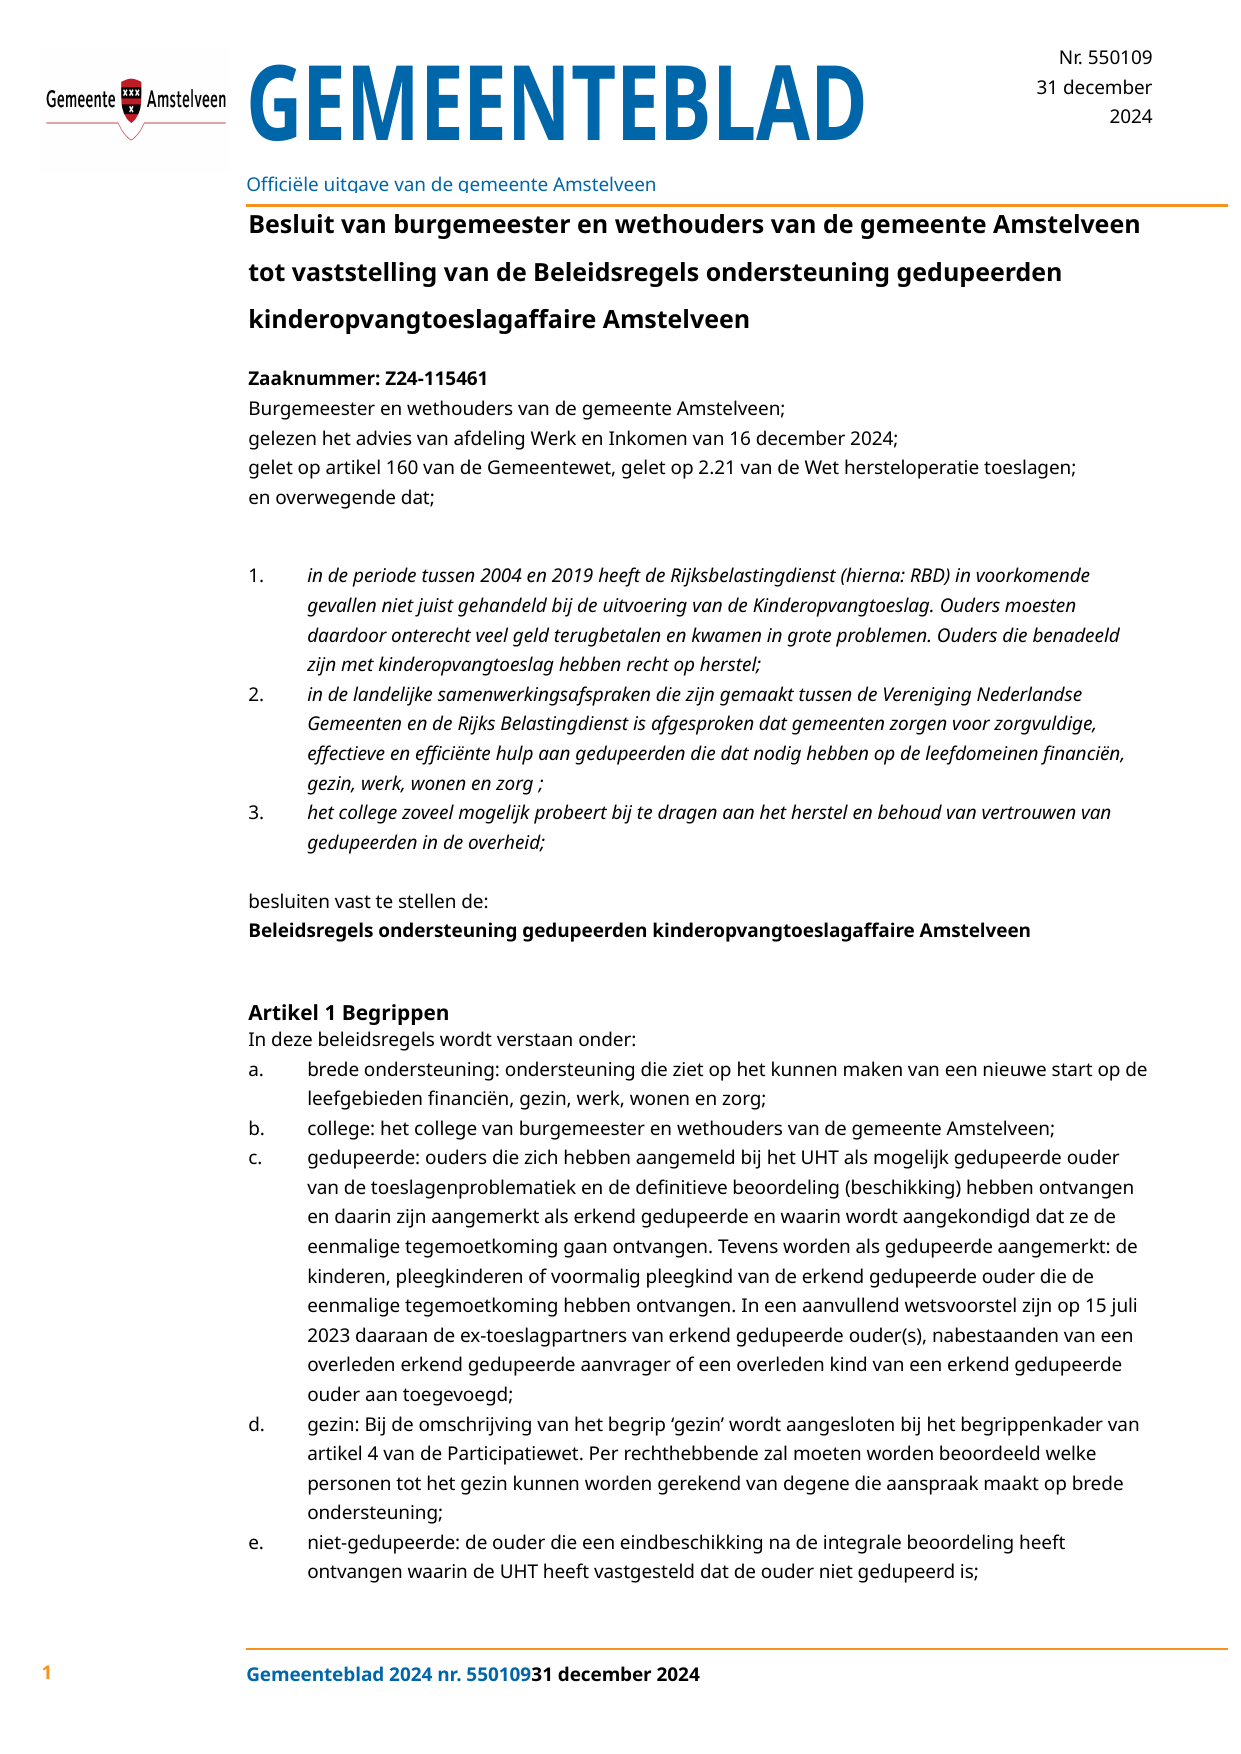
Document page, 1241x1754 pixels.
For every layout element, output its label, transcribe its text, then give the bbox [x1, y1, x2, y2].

list gedupeerde: ouders die zich hebben aangemeld bij het UHT als mogelijk gedupeerde ouder van de toeslagenproblematiek en de definitieve beoordeling (beschikking) hebben ontvangen en daarin zijn aangemerkt als erkend gedupeerde en waarin wordt aangekondigd dat ze de eenmalige tegemoetkoming gaan ontvangen. Tevens worden als gedupeerde aangemerkt: de kinderen, pleegkinderen of voormalig pleegkind van de erkend gedupeerde ouder die de eenmalige tegemoetkoming hebben ontvangen. In een aanvullend wetsvoorstel zijn op 15 juli 2023 daaraan de ex-toeslagpartners van erkend gedupeerde ouder(s), nabestaanden van een overleden erkend gedupeerde aanvrager of een overleden kind van een erkend gedupeerde ouder aan toegevoegd; [248, 1144, 1152, 1407]
list in de periode tussen 2004 en 2019 heeft de Rijksbelastingdienst (hierna: RBD) in voorkomende gevallen niet juist gehandeld bij de uitvoering van de Kinderopvangtoeslag. Ouders moesten daardoor onterecht veel geld terugbetalen en kwamen in grote problemen. Ouders die benadeeld zijn met kinderopvangtoeslag hebben recht op herstel; [248, 563, 1152, 677]
list in de landelijke samenwerkingsafspraken die zijn gemaakt tussen de Vereniging Nederlandse Gemeenten en de Rijks Belastingdienst is afgesproken dat gemeenten zorgen voor zorgvuldige, effectieve en efficiënte hulp aan gedupeerden die dat nodig hebben op de leefdomeinen financiën, gezin, werk, wonen en zorg ; [248, 681, 1152, 796]
list brede ondersteuning: ondersteuning die ziet op het kunnen maken van een nieuwe start op de leefgebieden financiën, gezin, werk, wonen en zorg; [248, 1056, 1152, 1111]
text Beleidsregels ondersteuning gedupeerden kinderopvangtoeslagaffaire Amstelveen [248, 918, 1152, 943]
text Besluit van burgemeester en wethouders van de gemeente Amstelveen tot vaststelling van de Beleidsregels ondersteuning gedupeerden kinderopvangtoeslagaffaire Amstelveen [248, 207, 1152, 336]
picture [41, 47, 231, 172]
text gelet op artikel 160 van de Gemeentewet, gelet op 2.21 van de Wet hersteloperatie toeslagen; [248, 454, 1152, 480]
text Artikel 1 Begrippen [248, 998, 1152, 1026]
list het college zoveel mogelijk probeert bij te dragen aan het herstel en behoud van vertrouwen van gedupeerden in de overheid; [248, 799, 1152, 855]
list gezin: Bij de omschrijving van het begrip ‘gezin’ wordt aangesloten bij het begrippenkader van artikel 4 van de Participatiewet. Per rechthebbende zal moeten worden beoordeeld welke personen tot het gezin kunnen worden gerekend van degene die aanspraak maakt op brede ondersteuning; [248, 1411, 1152, 1525]
text en overwegende dat; [248, 484, 1152, 509]
text Zaaknummer: Z24-115461 [248, 366, 1152, 391]
text gelezen het advies van afdeling Werk en Inkomen van 16 december 2024; [248, 425, 1152, 450]
list college: het college van burgemeester en wethouders van de gemeente Amstelveen; [248, 1115, 1152, 1141]
list niet-gedupeerde: de ouder die een eindbeschikking na de integrale beoordeling heeft ontvangen waarin de UHT heeft vastgesteld dat de ouder niet gedupeerd is; [248, 1529, 1152, 1584]
text besluiten vast te stellen de: [248, 888, 1152, 914]
text Burgemeester en wethouders van de gemeente Amstelveen; [248, 395, 1152, 421]
text In deze beleidsregels wordt verstaan onder: [248, 1026, 1152, 1052]
